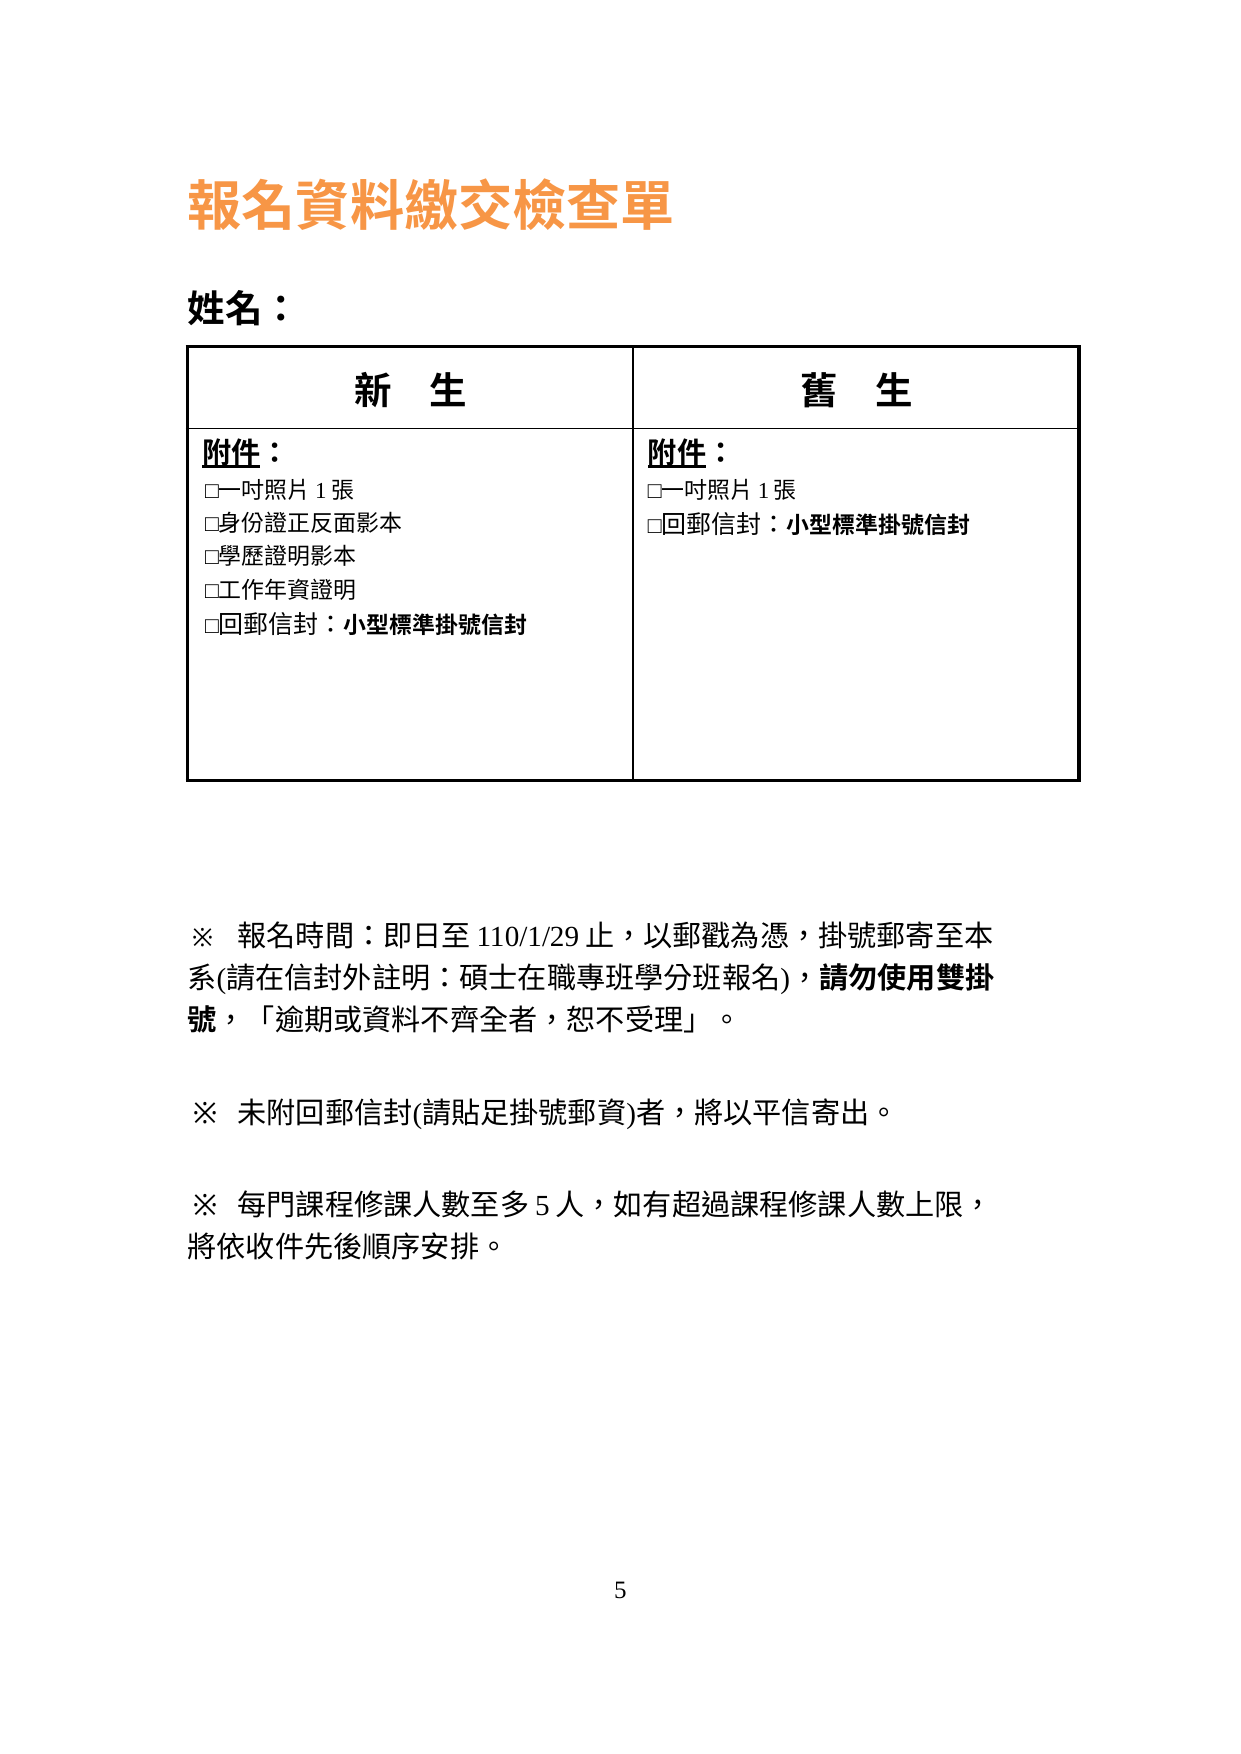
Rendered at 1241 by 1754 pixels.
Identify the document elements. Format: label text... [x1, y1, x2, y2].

list 未附回郵信封(請貼足掛號郵資)者，將以平信寄出。 [187, 1089, 1016, 1132]
list 每門課程修課人數至多5人，如有超過課程修課人數上限，將依收件先後順序安排。 [187, 1182, 1016, 1266]
table_cell 附件： □一吋照片1張 □身份證正反面影本 □學歷證明影本 □工作年資證明 □回郵信封：小型標準掛號信封 [189, 429, 632, 778]
table_header 新 生 [189, 348, 632, 428]
table_header 舊 生 [634, 348, 1077, 428]
table_cell 附件： □一吋照片1張 □回郵信封：小型標準掛號信封 [634, 429, 1077, 778]
list 報名時間：即日至110/1/29止，以郵戳為憑，掛號郵寄至本系(請在信封外註明：碩士在職專班學分班報名)，請勿使用雙掛號，「逾期或資料不齊全者，恕不受理」。 [187, 912, 1016, 1039]
text 姓名： [187, 278, 1053, 333]
text 報名資料繳交檢查單 [187, 162, 1053, 241]
